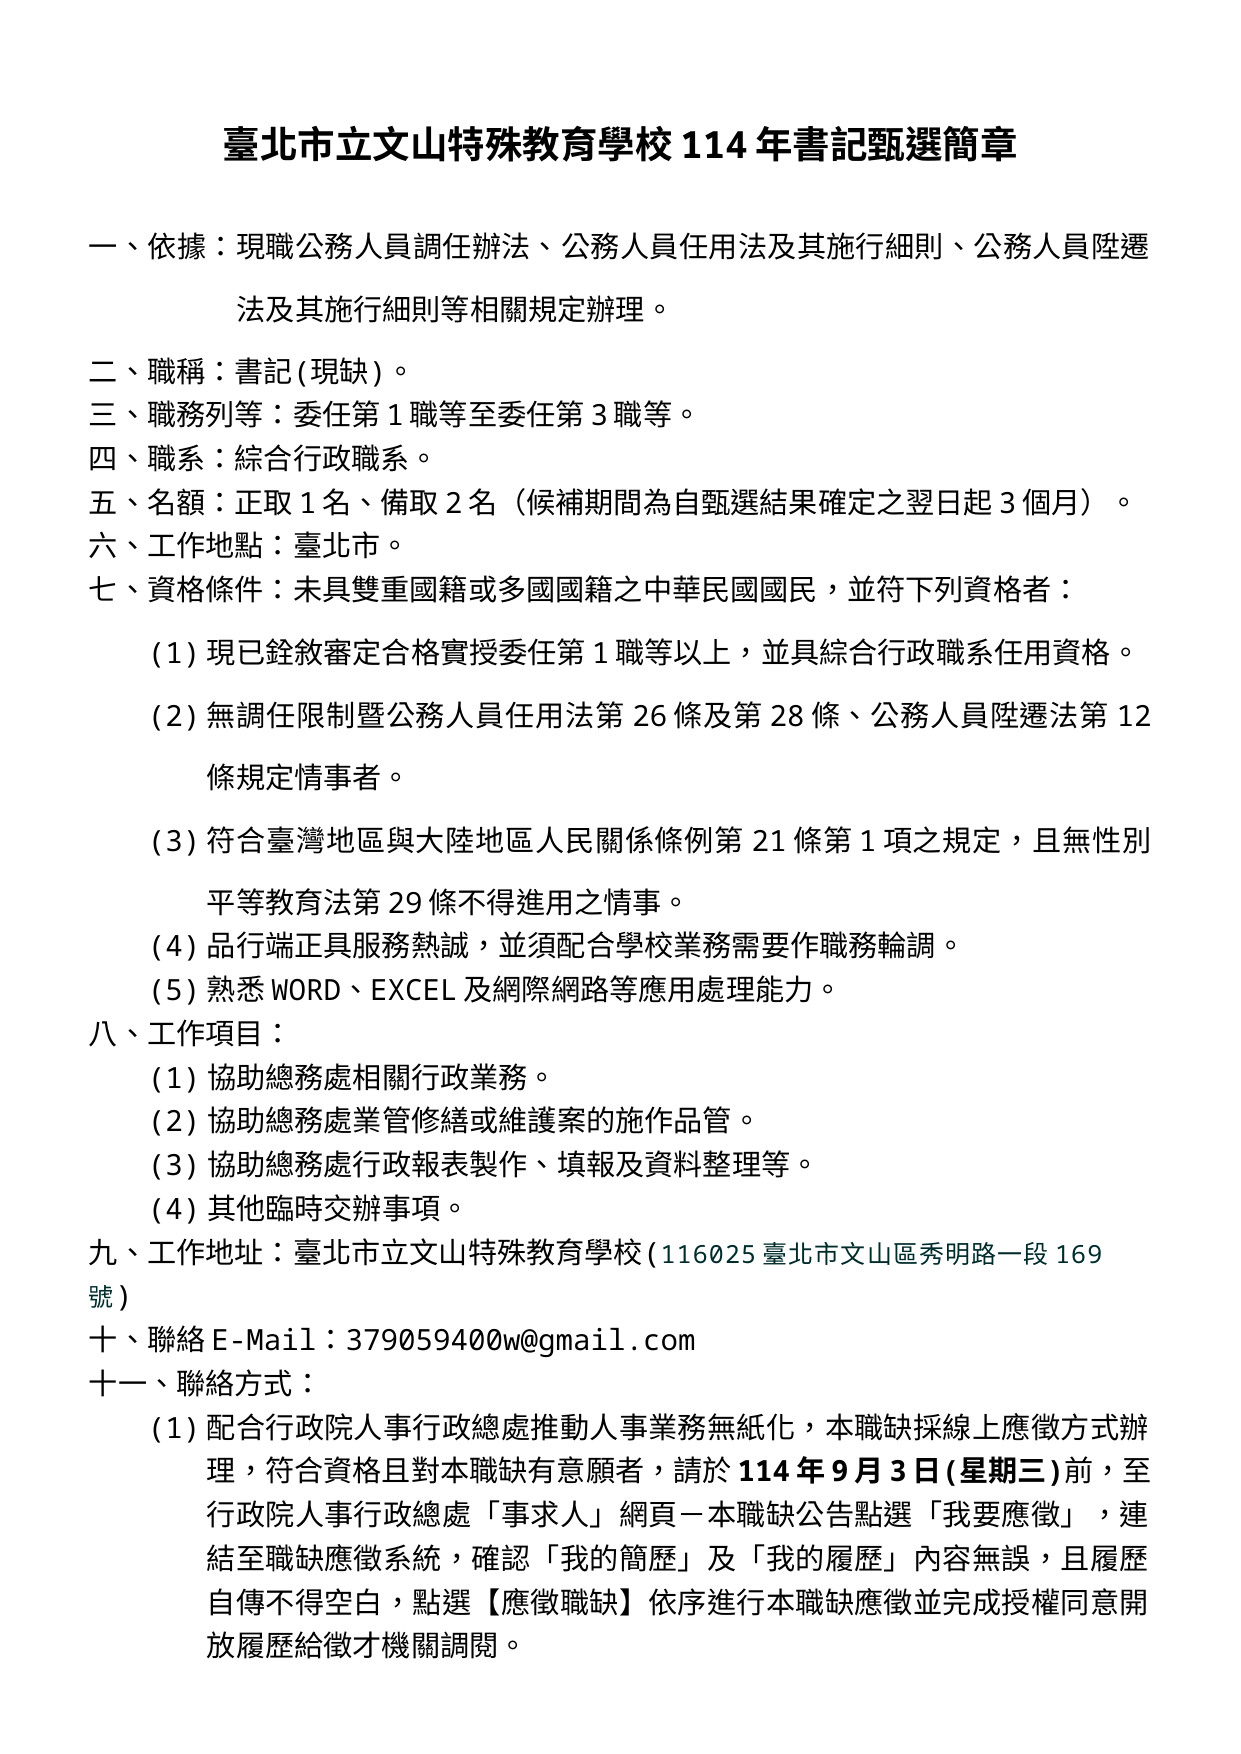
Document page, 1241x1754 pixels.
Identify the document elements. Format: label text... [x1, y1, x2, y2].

list 熟悉WORD、EXCEL及網際網路等應用處理能力。 [148, 966, 1152, 1009]
list 協助總務處相關行政業務。 [148, 1053, 1152, 1097]
list 無調任限制暨公務人員任用法第26條及第28條、公務人員陞遷法第12條規定情事者。 [148, 672, 1152, 797]
text 六、工作地點：臺北市。 [89, 522, 1152, 566]
list 符合臺灣地區與大陸地區人民關係條例第21條第1項之規定，且無性別平等教育法第29條不得進用之情事。 [148, 797, 1152, 922]
text 一、依據：現職公務人員調任辦法、公務人員任用法及其施行細則、公務人員陞遷法及其施行細則等相關規定辦理。 [89, 203, 1152, 328]
list 協助總務處行政報表製作、填報及資料整理等。 [148, 1141, 1152, 1184]
list 品行端正具服務熱誠，並須配合學校業務需要作職務輪調。 [148, 922, 1152, 966]
text 十一、聯絡方式： [89, 1359, 1152, 1403]
text 三、職務列等：委任第1職等至委任第3職等。 [89, 391, 1152, 434]
text 七、資格條件：未具雙重國籍或多國國籍之中華民國國民，並符下列資格者： [89, 566, 1152, 609]
text 八、工作項目： [89, 1009, 1152, 1053]
list 其他臨時交辦事項。 [148, 1184, 1152, 1228]
text 十、聯絡E-Mail：379059400w@gmail.com [89, 1316, 1152, 1359]
text 九、工作地址：臺北市立文山特殊教育學校(116025臺北市文山區秀明路一段169號) [89, 1228, 1152, 1316]
text 二、職稱：書記(現缺)。 [89, 328, 1152, 391]
text 五、名額：正取1名、備取2名（候補期間為自甄選結果確定之翌日起3個月）。 [89, 478, 1152, 522]
list 現已銓敘審定合格實授委任第1職等以上，並具綜合行政職系任用資格。 [148, 609, 1152, 672]
text 四、職系：綜合行政職系。 [89, 434, 1152, 478]
list 協助總務處業管修繕或維護案的施作品管。 [148, 1097, 1152, 1141]
list 配合行政院人事行政總處推動人事業務無紙化，本職缺採線上應徵方式辦理，符合資格且對本職缺有意願者，請於114年9月3日(星期三)前，至行政院人事行政總處「事求人」網頁－本職缺公告點選「我要應徵」，連結至職缺應徵系統，確認「我的簡歷」及「我的履歷」內容無誤，且履歷自傳不得空白，點選【應徵職缺】依序進行本職缺應徵並完成授權同意開放履歷給徵才機關調閱。 [148, 1403, 1152, 1666]
text 臺北市立文山特殊教育學校114年書記甄選簡章 [89, 114, 1152, 169]
